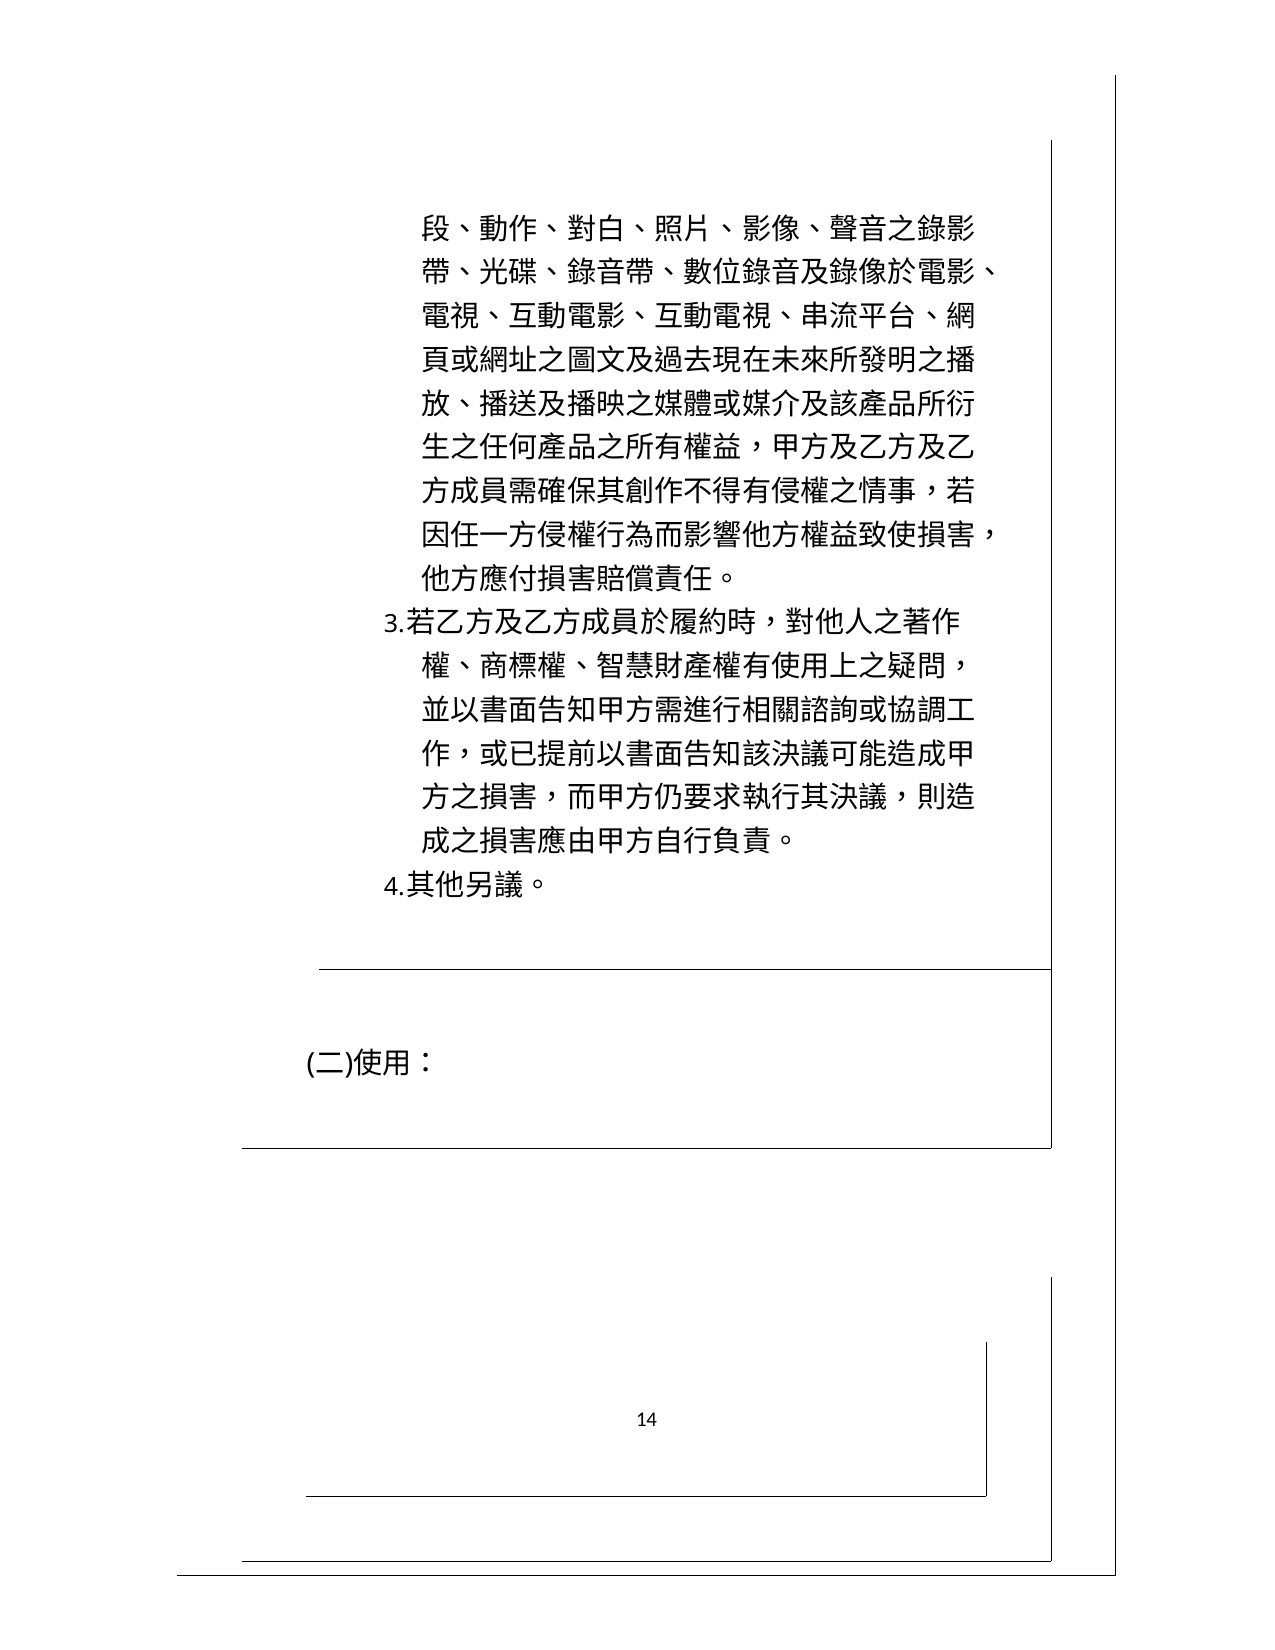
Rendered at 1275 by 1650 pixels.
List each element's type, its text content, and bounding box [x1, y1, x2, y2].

list 若乙方及乙方成員於履約時，對他人之著作權、商標權、智慧財產權有使用上之疑問，並以書面告知甲方需進行相關諮詢或協調工作，或已提前以書面告知該決議可能造成甲方之損害，而甲方仍要求執行其決議，則造成之損害應由甲方自行負責。 [319, 598, 1051, 860]
list 段、動作、對白、照片、影像、聲音之錄影帶、光碟、錄音帶、數位錄音及錄像於電影、電視、互動電影、互動電視、串流平台、網頁或網址之圖文及過去現在未來所發明之播放、播送及播映之媒體或媒介及該產品所衍生之任何產品之所有權益，甲方及乙方及乙方成員需確保其創作不得有侵權之情事，若因任一方侵權行為而影響他方權益致使損害，他方應付損害賠償責任。 [319, 139, 1051, 598]
list 其他另議。 [319, 860, 1051, 969]
text (二)使用： [242, 969, 1051, 1148]
